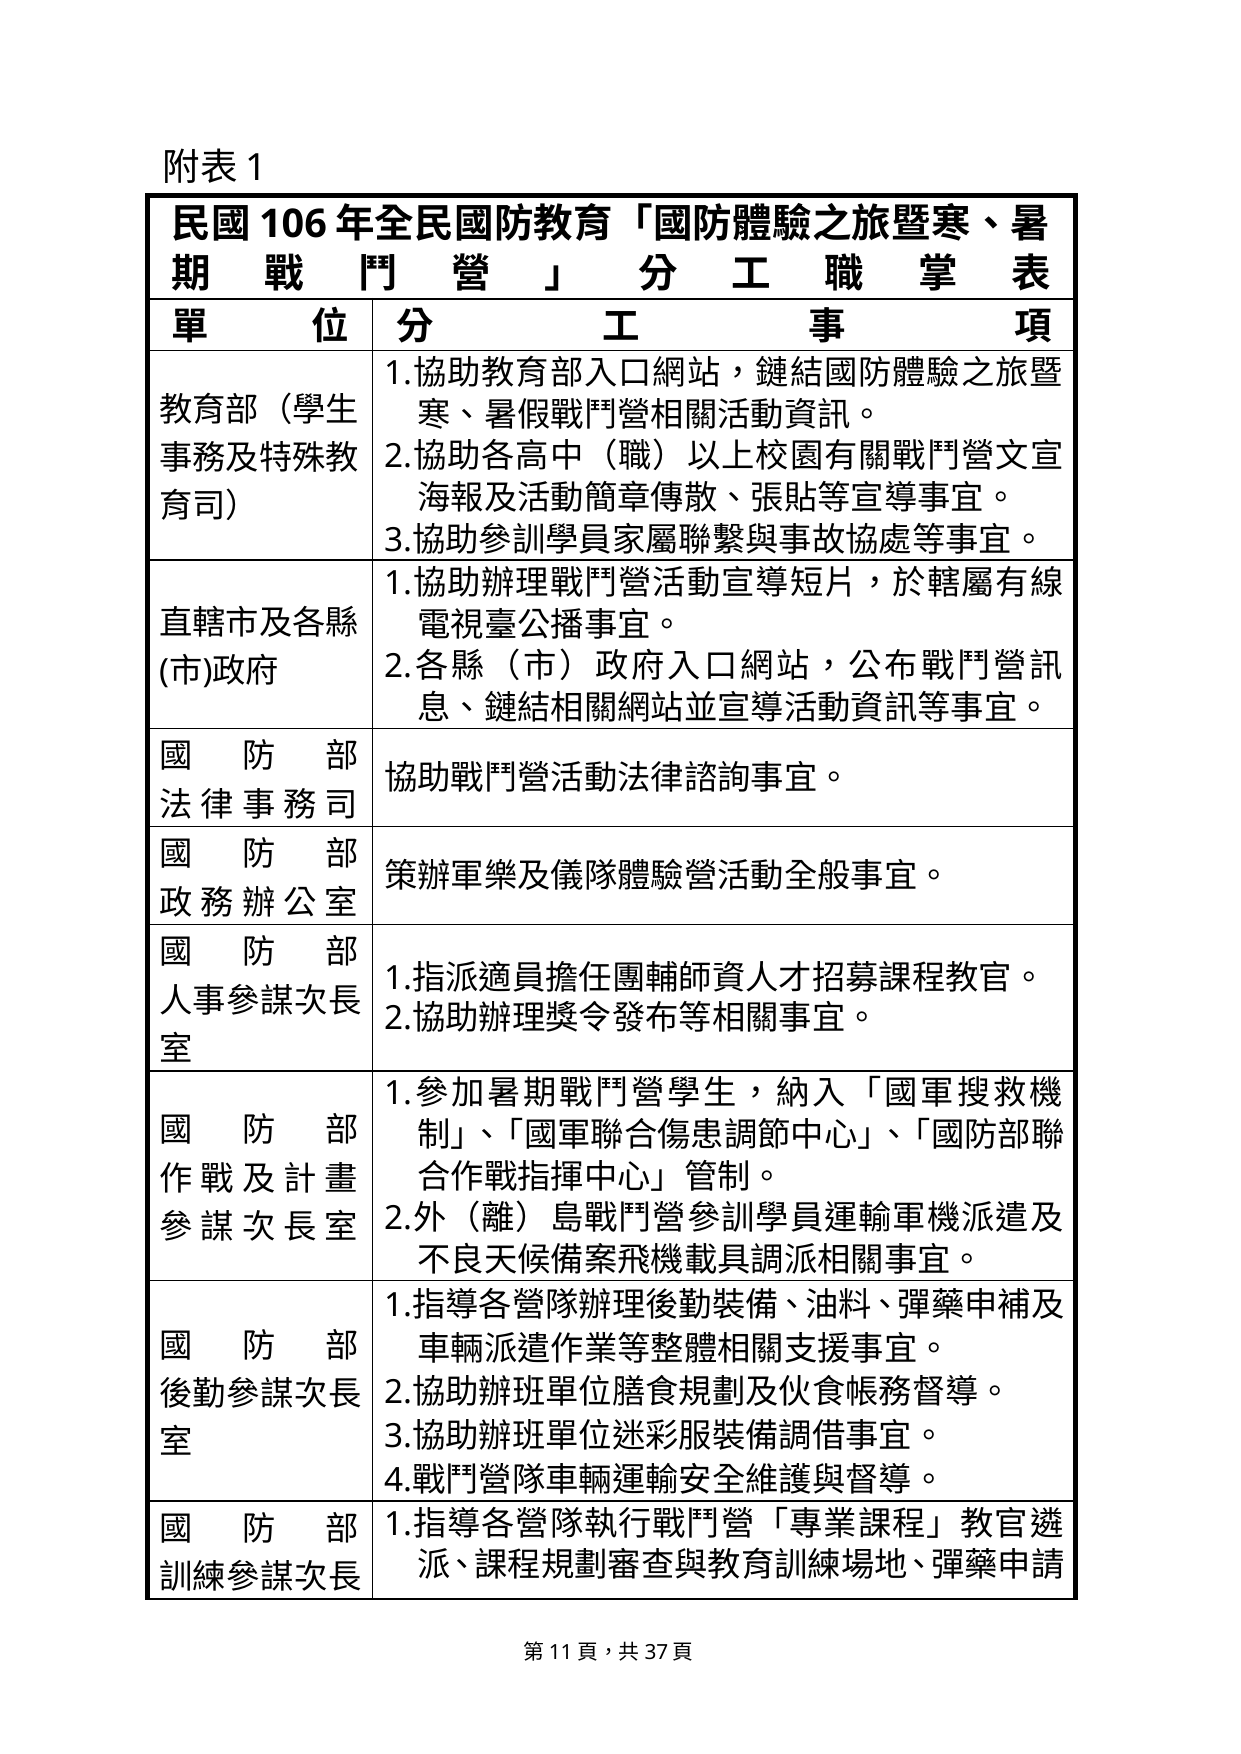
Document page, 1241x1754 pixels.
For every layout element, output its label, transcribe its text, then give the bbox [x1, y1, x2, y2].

table_cell 1.協助辦理戰鬥營活動宣導短片，於轄屬有線電視臺公播事宜。 2.各縣（市）政府入口網站，公布戰鬥營訊息、鏈結相關網站並宣導活動資訊等事宜。 [373, 561, 1073, 728]
table_cell 單位 [150, 300, 372, 349]
table_cell 分工事項 [373, 300, 1073, 349]
table_cell 策辦軍樂及儀隊體驗營活動全般事宜。 [373, 827, 1073, 924]
table_cell 1.參加暑期戰鬥營學生，納入「國軍搜救機制」、「國軍聯合傷患調節中心」、「國防部聯合作戰指揮中心」管制。 2.外（離）島戰鬥營參訓學員運輸軍機派遣及不良天候備案飛機載具調派相關事宜。 [373, 1072, 1073, 1280]
table_cell 直轄市及各縣(市)政府 [150, 561, 372, 728]
table_cell 協助戰鬥營活動法律諮詢事宜。 [373, 729, 1073, 826]
table_cell 國防部 人事參謀次長室 [150, 925, 372, 1070]
text 附表1 [162, 127, 1069, 193]
table_header 民國106年全民國防教育「國防體驗之旅暨寒、暑期戰鬥營」分工職掌表 [150, 198, 1073, 298]
table_cell 國防部 法律事務司 [150, 729, 372, 826]
table_cell 國防部 作戰及計畫 參謀次長室 [150, 1072, 372, 1280]
table_cell 國防部 後勤參謀次長室 [150, 1281, 372, 1500]
table_cell 1.協助教育部入口網站，鏈結國防體驗之旅暨寒、暑假戰鬥營相關活動資訊。 2.協助各高中（職）以上校園有關戰鬥營文宣海報及活動簡章傳散、張貼等宣導事宜。 3.協助參訓學員家屬聯繫與事故協處等事宜。 [373, 351, 1073, 559]
table_cell 國防部 訓練參謀次長 [150, 1502, 372, 1598]
table_cell 國防部 政務辦公室 [150, 827, 372, 924]
table_cell 1.指派適員擔任團輔師資人才招募課程教官。 2.協助辦理獎令發布等相關事宜。 [373, 925, 1073, 1070]
table_cell 教育部（學生事務及特殊教育司） [150, 351, 372, 559]
table_cell 1.指導各營隊執行戰鬥營「專業課程」教官遴派、課程規劃審查與教育訓練場地、彈藥申請 [373, 1502, 1073, 1598]
table_cell 1.指導各營隊辦理後勤裝備、油料、彈藥申補及車輛派遣作業等整體相關支援事宜。 2.協助辦班單位膳食規劃及伙食帳務督導。 3.協助辦班單位迷彩服裝備調借事宜。 4.戰鬥營隊車輛運輸安全維護與督導。 [373, 1281, 1073, 1500]
